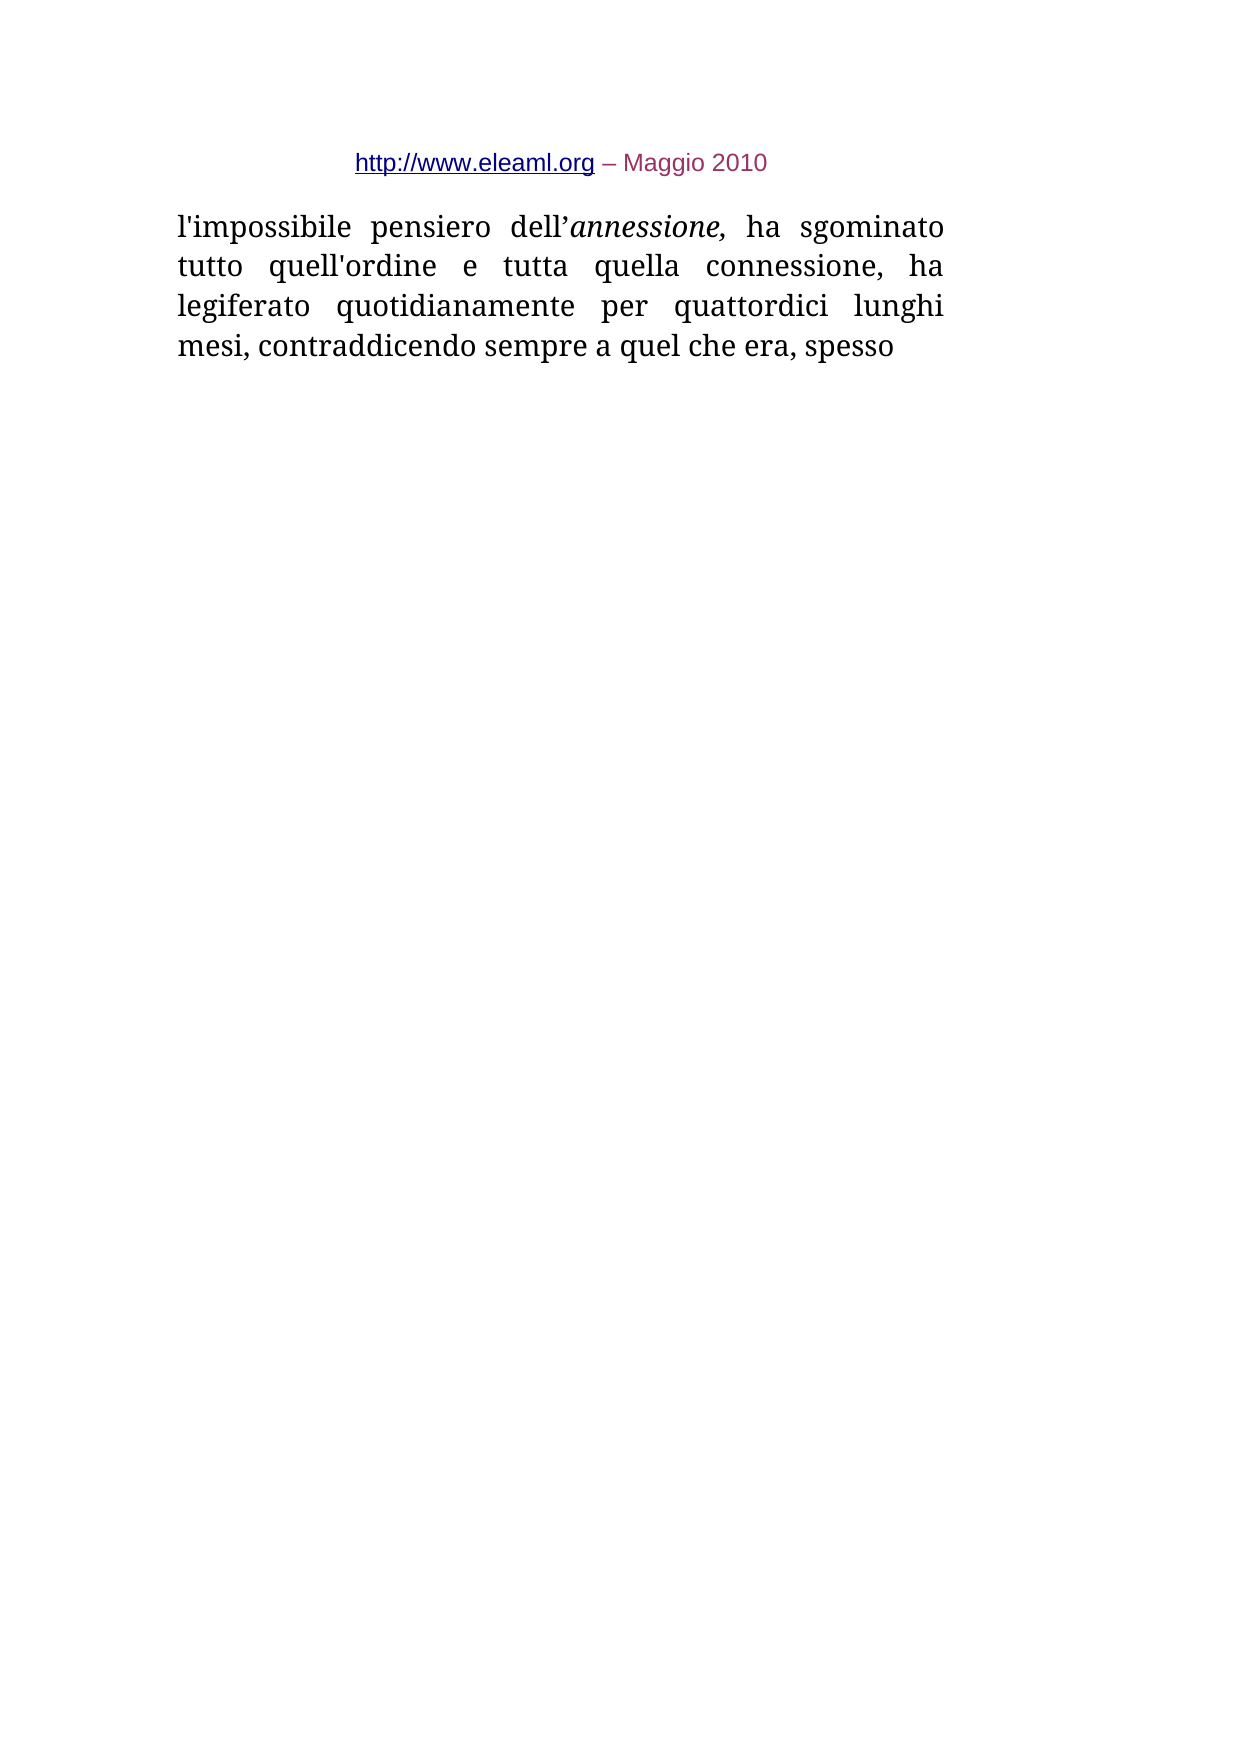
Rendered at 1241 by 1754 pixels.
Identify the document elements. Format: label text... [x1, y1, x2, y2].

text l'impossibile pensiero dell’annessione, ha sgominato tutto quell'ordine e tutta quella connessione, ha legiferato quotidianamente per quattordici lunghi mesi, contraddicendo sempre a quel che era, spesso [177, 206, 945, 364]
